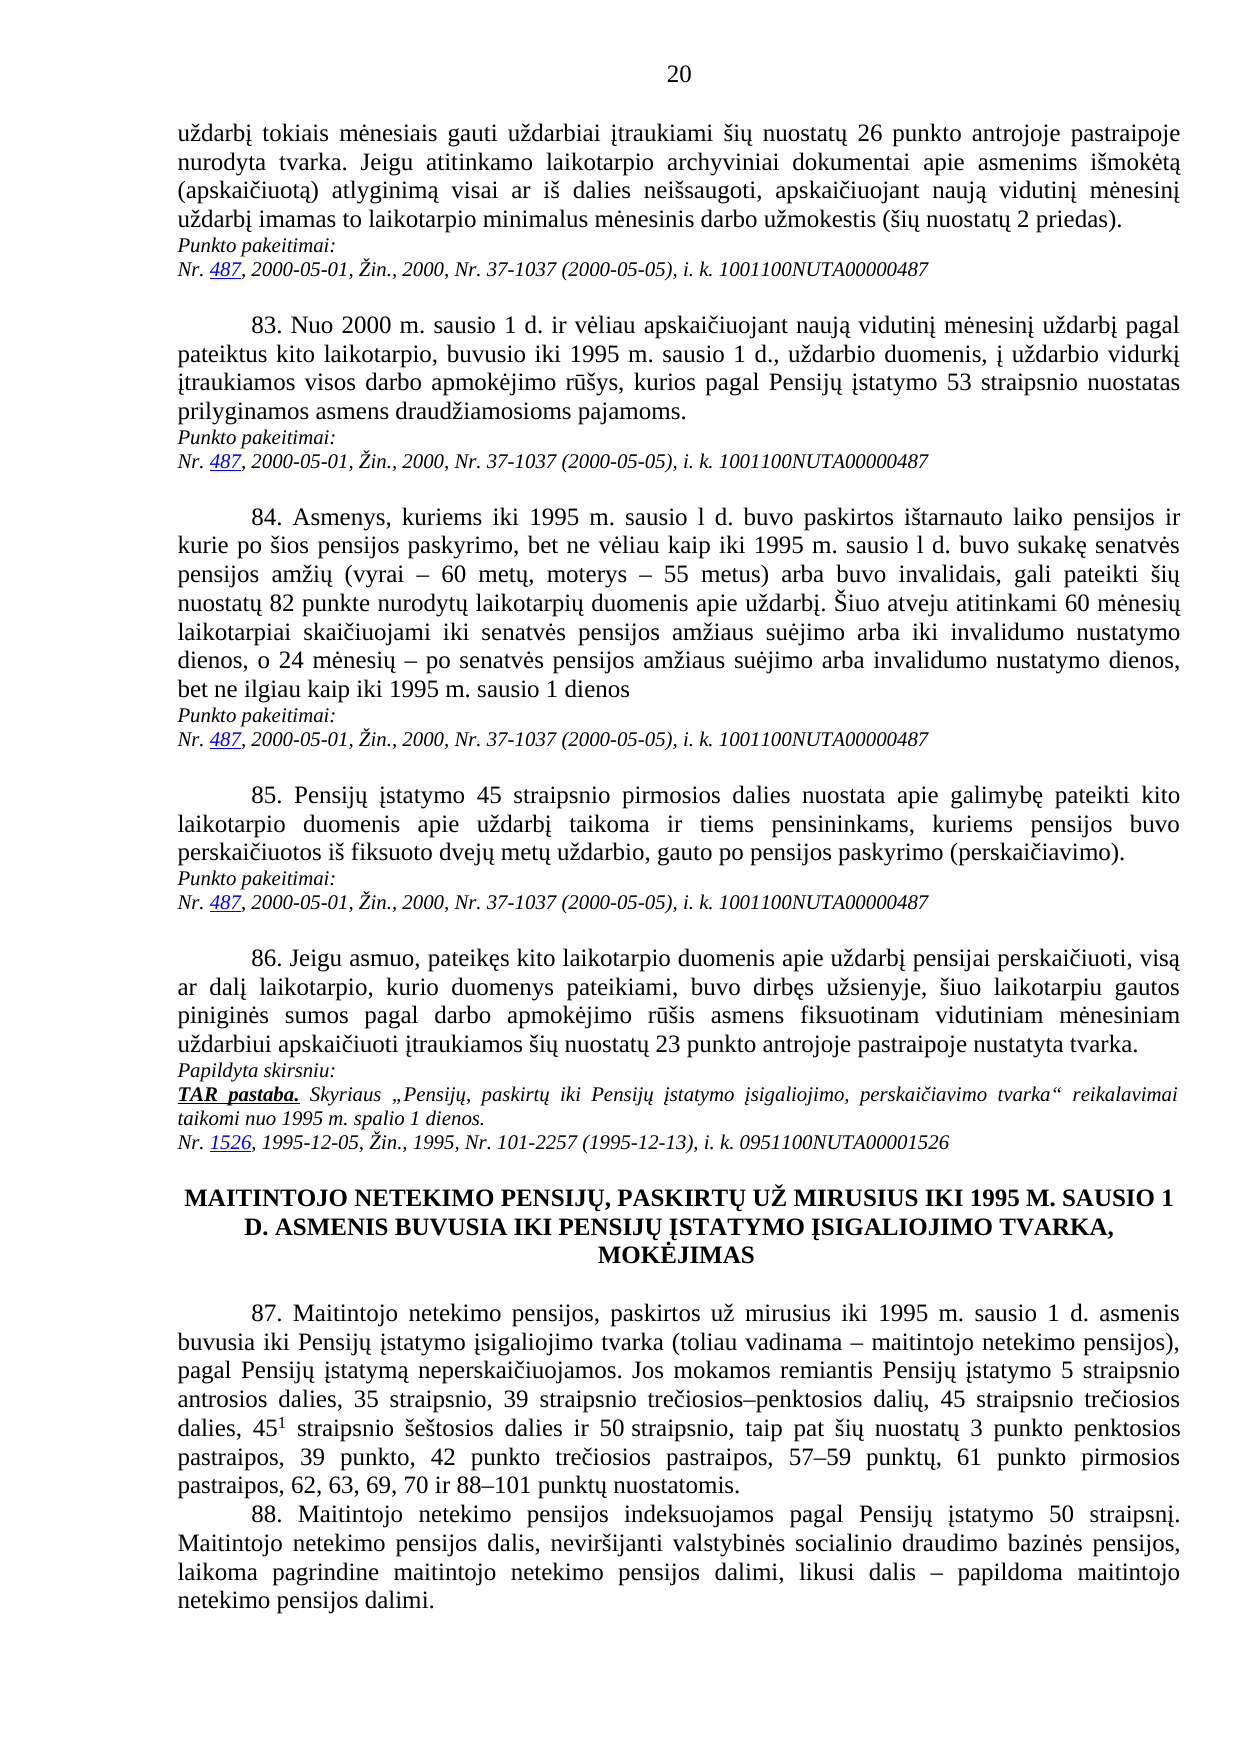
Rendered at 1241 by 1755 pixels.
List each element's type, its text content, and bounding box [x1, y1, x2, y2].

text 86. Jeigu asmuo, pateikęs kito laikotarpio duomenis apie uždarbį pensijai perskaičiuoti, visą ar dalį laikotarpio, kurio duomenys pateikiami, buvo dirbęs užsienyje, šiuo laikotarpiu gautos piniginės sumos pagal darbo apmokėjimo rūšis asmens fiksuotinam vidutiniam mėnesiniam uždarbiui apskaičiuoti įtraukiamos šių nuostatų 23 punkto antrojoje pastraipoje nustatyta tvarka. [177, 943, 1181, 1058]
text 83. Nuo 2000 m. sausio 1 d. ir vėliau apskaičiuojant naują vidutinį mėnesinį uždarbį pagal pateiktus kito laikotarpio, buvusio iki 1995 m. sausio 1 d., uždarbio duomenis, į uždarbio vidurkį įtraukiamos visos darbo apmokėjimo rūšys, kurios pagal Pensijų įstatymo 53 straipsnio nuostatas prilyginamos asmens draudžiamosioms pajamoms. [177, 310, 1181, 425]
text Punkto pakeitimai: [177, 703, 1181, 727]
text 85. Pensijų įstatymo 45 straipsnio pirmosios dalies nuostata apie galimybę pateikti kito laikotarpio duomenis apie uždarbį taikoma ir tiems pensininkams, kuriems pensijos buvo perskaičiuotos iš fiksuoto dvejų metų uždarbio, gauto po pensijos paskyrimo (perskaičiavimo). [177, 780, 1181, 866]
text Nr. 1526, 1995-12-05, Žin., 1995, Nr. 101-2257 (1995-12-13), i. k. 0951100NUTA00001526 [177, 1130, 1181, 1154]
text MAITINTOJO NETEKIMO PENSIJŲ, PASKIRTŲ UŽ MIRUSIUS IKI 1995 M. SAUSIO 1 D. ASMENIS BUVUSIA IKI PENSIJŲ ĮSTATYMO ĮSIGALIOJIMO TVARKA, MOKĖJIMAS [177, 1183, 1181, 1269]
text 88. Maitintojo netekimo pensijos indeksuojamos pagal Pensijų įstatymo 50 straipsnį. Maitintojo netekimo pensijos dalis, neviršijanti valstybinės socialinio draudimo bazinės pensijos, laikoma pagrindine maitintojo netekimo pensijos dalimi, likusi dalis – papildoma maitintojo netekimo pensijos dalimi. [177, 1499, 1181, 1614]
text 87. Maitintojo netekimo pensijos, paskirtos už mirusius iki 1995 m. sausio 1 d. asmenis buvusia iki Pensijų įstatymo įsigaliojimo tvarka (toliau vadinama – maitintojo netekimo pensijos), pagal Pensijų įstatymą neperskaičiuojamos. Jos mokamos remiantis Pensijų įstatymo 5 straipsnio antrosios dalies, 35 straipsnio, 39 straipsnio trečiosios–penktosios dalių, 45 straipsnio trečiosios dalies, 451 straipsnio šeštosios dalies ir 50 straipsnio, taip pat šių nuostatų 3 punkto penktosios pastraipos, 39 punkto, 42 punkto trečiosios pastraipos, 57–59 punktų, 61 punkto pirmosios pastraipos, 62, 63, 69, 70 ir 88–101 punktų nuostatomis. [177, 1298, 1181, 1499]
text Papildyta skirsniu: [177, 1058, 1181, 1082]
text TAR pastaba. Skyriaus „Pensijų, paskirtų iki Pensijų įstatymo įsigaliojimo, perskaičiavimo tvarka“ reikalavimai taikomi nuo 1995 m. spalio 1 dienos. [177, 1082, 1181, 1130]
text Nr. 487, 2000-05-01, Žin., 2000, Nr. 37-1037 (2000-05-05), i. k. 1001100NUTA00000487 [177, 727, 1181, 751]
text Punkto pakeitimai: [177, 233, 1181, 257]
text Punkto pakeitimai: [177, 866, 1181, 890]
text uždarbį tokiais mėnesiais gauti uždarbiai įtraukiami šių nuostatų 26 punkto antrojoje pastraipoje nurodyta tvarka. Jeigu atitinkamo laikotarpio archyviniai dokumentai apie asmenims išmokėtą (apskaičiuotą) atlyginimą visai ar iš dalies neišsaugoti, apskaičiuojant naują vidutinį mėnesinį uždarbį imamas to laikotarpio minimalus mėnesinis darbo užmokestis (šių nuostatų 2 priedas). [177, 118, 1181, 233]
text 84. Asmenys, kuriems iki 1995 m. sausio l d. buvo paskirtos ištarnauto laiko pensijos ir kurie po šios pensijos paskyrimo, bet ne vėliau kaip iki 1995 m. sausio l d. buvo sukakę senatvės pensijos amžių (vyrai – 60 metų, moterys – 55 metus) arba buvo invalidais, gali pateikti šių nuostatų 82 punkte nurodytų laikotarpių duomenis apie uždarbį. Šiuo atveju atitinkami 60 mėnesių laikotarpiai skaičiuojami iki senatvės pensijos amžiaus suėjimo arba iki invalidumo nustatymo dienos, o 24 mėnesių – po senatvės pensijos amžiaus suėjimo arba invalidumo nustatymo dienos, bet ne ilgiau kaip iki 1995 m. sausio 1 dienos [177, 502, 1181, 703]
text Nr. 487, 2000-05-01, Žin., 2000, Nr. 37-1037 (2000-05-05), i. k. 1001100NUTA00000487 [177, 257, 1181, 281]
text Punkto pakeitimai: [177, 425, 1181, 449]
text Nr. 487, 2000-05-01, Žin., 2000, Nr. 37-1037 (2000-05-05), i. k. 1001100NUTA00000487 [177, 890, 1181, 914]
text Nr. 487, 2000-05-01, Žin., 2000, Nr. 37-1037 (2000-05-05), i. k. 1001100NUTA00000487 [177, 449, 1181, 473]
